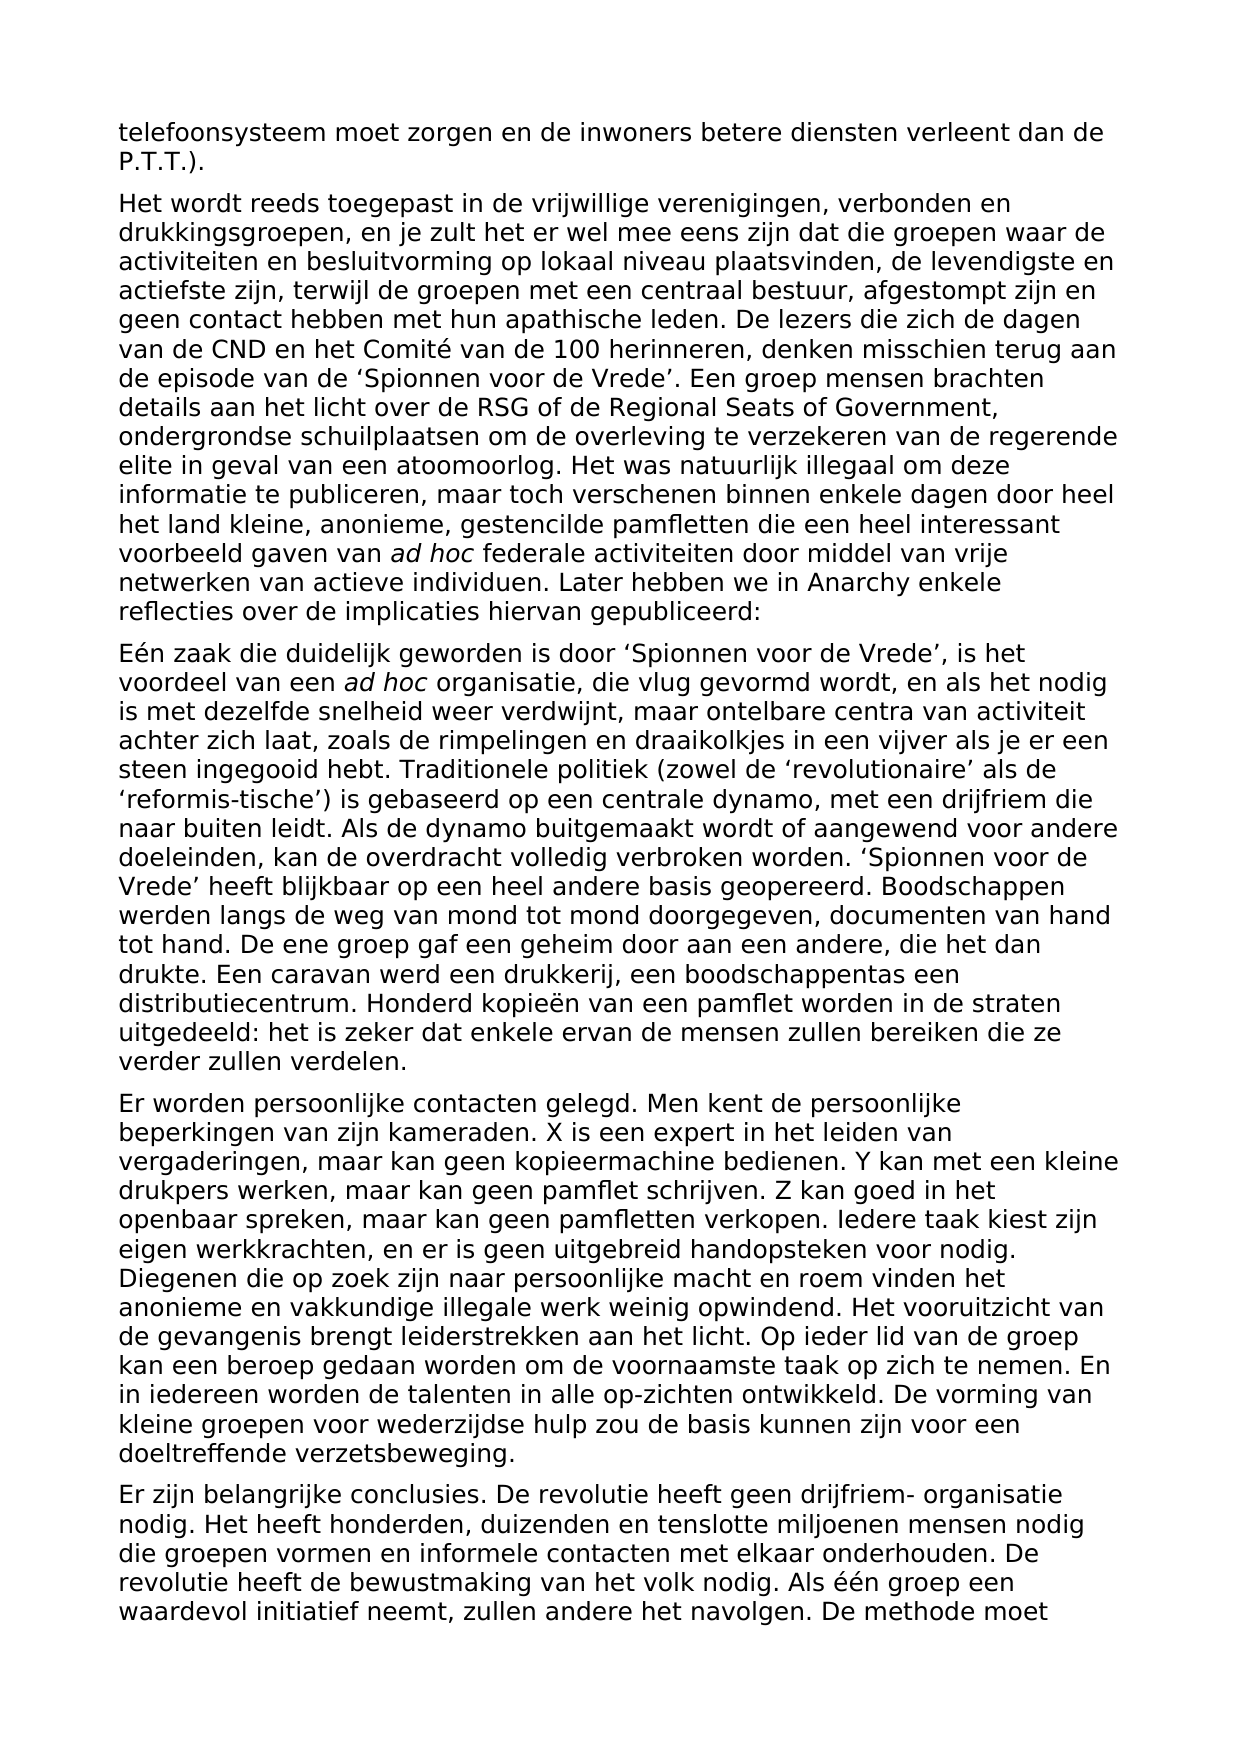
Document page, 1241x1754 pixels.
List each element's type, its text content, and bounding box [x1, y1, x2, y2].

text Er zijn belangrijke conclusies. De revolutie heeft geen drijfriem- organisatie nodig. Het heeft honderden, duizenden en tenslotte miljoenen mensen nodig die groepen vormen en informele contacten met elkaar onderhouden. De revolutie heeft de bewustmaking van het volk nodig. Als één groep een waardevol initiatief neemt, zullen andere het navolgen. De methode moet [118, 1481, 1122, 1626]
text Het wordt reeds toegepast in de vrijwillige verenigingen, verbonden en drukkingsgroepen, en je zult het er wel mee eens zijn dat die groepen waar de activiteiten en besluitvorming op lokaal niveau plaatsvinden, de levendigste en actiefste zijn, terwijl de groepen met een centraal bestuur, afgestompt zijn en geen contact hebben met hun apathische leden. De lezers die zich de dagen van de CND en het Comité van de 100 herinneren, denken misschien terug aan de episode van de ‘Spionnen voor de Vrede’. Een groep mensen brachten details aan het licht over de RSG of de Regional Seats of Government, ondergrondse schuilplaatsen om de overleving te verzekeren van de regerende elite in geval van een atoomoorlog. Het was natuurlijk illegaal om deze informatie te publiceren, maar toch verschenen binnen enkele dagen door heel het land kleine, anonieme, gestencilde pamfletten die een heel interessant voorbeeld gaven van ad hoc federale activiteiten door middel van vrije netwerken van actieve individuen. Later hebben we in Anarchy enkele reflecties over de implicaties hiervan gepubliceerd: [118, 189, 1122, 626]
text telefoonsysteem moet zorgen en de inwoners betere diensten verleent dan de P.T.T.). [118, 118, 1122, 176]
text Eén zaak die duidelijk geworden is door ‘Spionnen voor de Vrede’, is het voordeel van een ad hoc organisatie, die vlug gevormd wordt, en als het nodig is met dezelfde snelheid weer verdwijnt, maar ontelbare centra van activiteit achter zich laat, zoals de rimpelingen en draaikolkjes in een vijver als je er een steen ingegooid hebt. Traditionele politiek (zowel de ‘revolutionaire’ als de ‘reformis-tische’) is gebaseerd op een centrale dynamo, met een drijfriem die naar buiten leidt. Als de dynamo buitgemaakt wordt of aangewend voor andere doeleinden, kan de overdracht volledig verbroken worden. ‘Spionnen voor de Vrede’ heeft blijkbaar op een heel andere basis geopereerd. Boodschappen werden langs de weg van mond tot mond doorgegeven, documenten van hand tot hand. De ene groep gaf een geheim door aan een andere, die het dan drukte. Een caravan werd een drukkerij, een boodschappentas een distributiecentrum. Honderd kopieën van een pamflet worden in de straten uitgedeeld: het is zeker dat enkele ervan de mensen zullen bereiken die ze verder zullen verdelen. [118, 639, 1122, 1076]
text Er worden persoonlijke contacten gelegd. Men kent de persoonlijke beperkingen van zijn kameraden. X is een expert in het leiden van vergaderingen, maar kan geen kopieermachine bedienen. Y kan met een kleine drukpers werken, maar kan geen pamflet schrijven. Z kan goed in het openbaar spreken, maar kan geen pamfletten verkopen. Iedere taak kiest zijn eigen werkkrachten, en er is geen uitgebreid handopsteken voor nodig. Diegenen die op zoek zijn naar persoonlijke macht en roem vinden het anonieme en vakkundige illegale werk weinig opwindend. Het vooruitzicht van de gevangenis brengt leiderstrekken aan het licht. Op ieder lid van de groep kan een beroep gedaan worden om de voornaamste taak op zich te nemen. En in iedereen worden de talenten in alle op-zichten ontwikkeld. De vorming van kleine groepen voor wederzijdse hulp zou de basis kunnen zijn voor een doeltreffende verzetsbeweging. [118, 1089, 1122, 1468]
